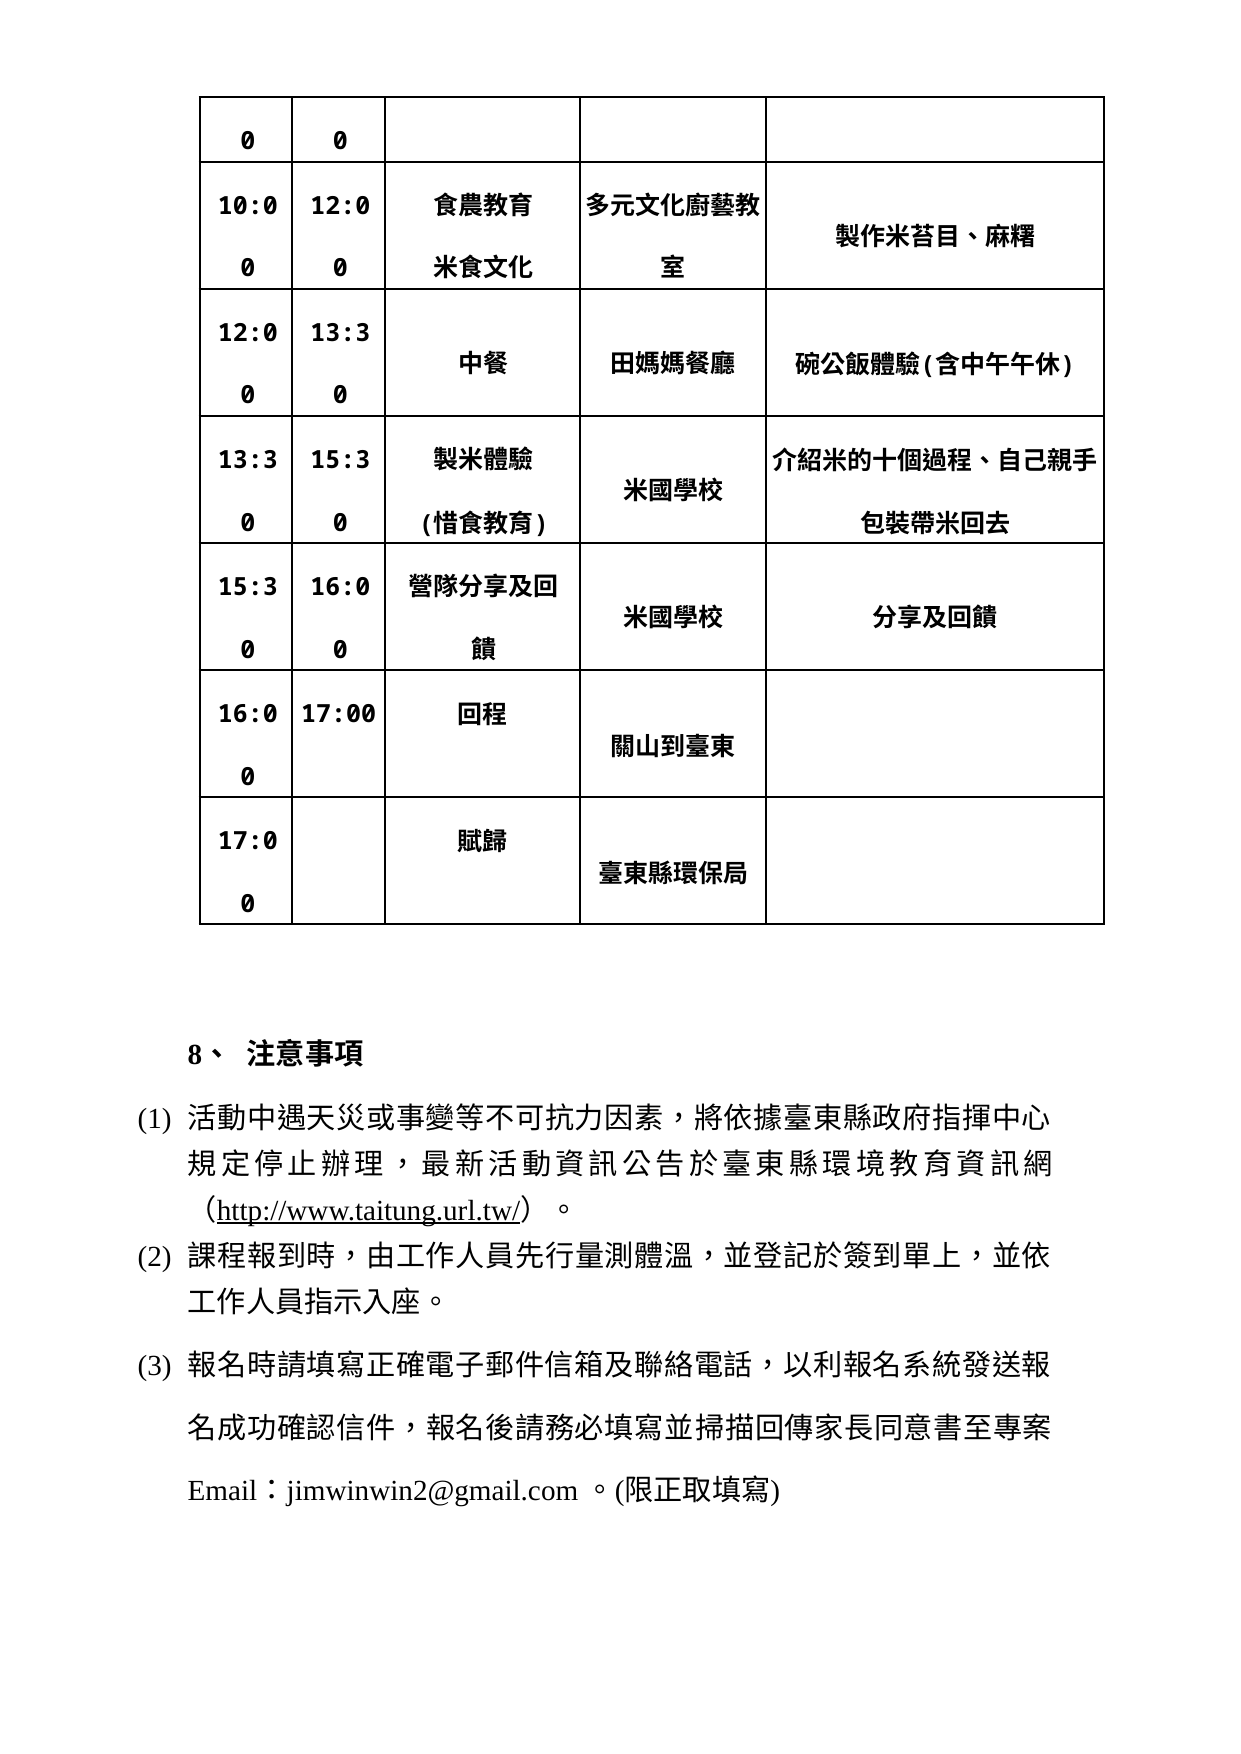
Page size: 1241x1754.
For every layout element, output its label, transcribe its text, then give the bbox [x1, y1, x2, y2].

table_cell 中餐 [386, 290, 579, 415]
table_cell 營隊分享及回饋 [386, 544, 579, 669]
table_cell 介紹米的十個過程、自己親手包裝帶米回去 [767, 417, 1103, 542]
table_cell [293, 798, 384, 923]
table_cell 16:00 [201, 671, 291, 796]
table_cell 賦歸 [386, 798, 579, 923]
table_cell 田媽媽餐廳 [581, 290, 765, 415]
table_cell 分享及回饋 [767, 544, 1103, 669]
table_cell [767, 671, 1103, 796]
table_cell [386, 98, 579, 161]
table_cell 17:00 [293, 671, 384, 796]
table_cell 12:00 [293, 163, 384, 288]
list 注意事項 [187, 1027, 1053, 1073]
table_cell 15:30 [293, 417, 384, 542]
table_cell 製作米苔目、麻糬 [767, 163, 1103, 288]
table_cell 米國學校 [581, 417, 765, 542]
list 報名時請填寫正確電子郵件信箱及聯絡電話，以利報名系統發送報名成功確認信件，報名後請務必填寫並掃描回傳家長同意書至專案Email：jimwinwin2@gmail.com 。(限正取填寫) [137, 1321, 1053, 1509]
table_cell 13:30 [201, 417, 291, 542]
table_cell 10:00 [201, 163, 291, 288]
table_cell 多元文化廚藝教室 [581, 163, 765, 288]
table_cell 16:00 [293, 544, 384, 669]
table_cell 17:00 [201, 798, 291, 923]
table_cell 製米體驗 (惜食教育) [386, 417, 579, 542]
table_cell 0 [201, 98, 291, 161]
table_cell 15:30 [201, 544, 291, 669]
table_cell [767, 98, 1103, 161]
table_cell 0 [293, 98, 384, 161]
table_cell [767, 798, 1103, 923]
table_cell [581, 98, 765, 161]
table_cell 碗公飯體驗(含中午午休) [767, 290, 1103, 415]
table_cell 食農教育米食文化 [386, 163, 579, 288]
list 課程報到時，由工作人員先行量測體溫，並登記於簽到單上，並依工作人員指示入座。 [137, 1229, 1053, 1321]
table_cell 關山到臺東 [581, 671, 765, 796]
table_cell 臺東縣環保局 [581, 798, 765, 923]
table_cell 12:00 [201, 290, 291, 415]
list 活動中遇天災或事變等不可抗力因素，將依據臺東縣政府指揮中心規定停止辦理，最新活動資訊公告於臺東縣環境教育資訊網（http://www.taitung.url.tw/）。 [137, 1092, 1053, 1229]
table_cell 13:30 [293, 290, 384, 415]
table_cell 回程 [386, 671, 579, 796]
table_cell 米國學校 [581, 544, 765, 669]
